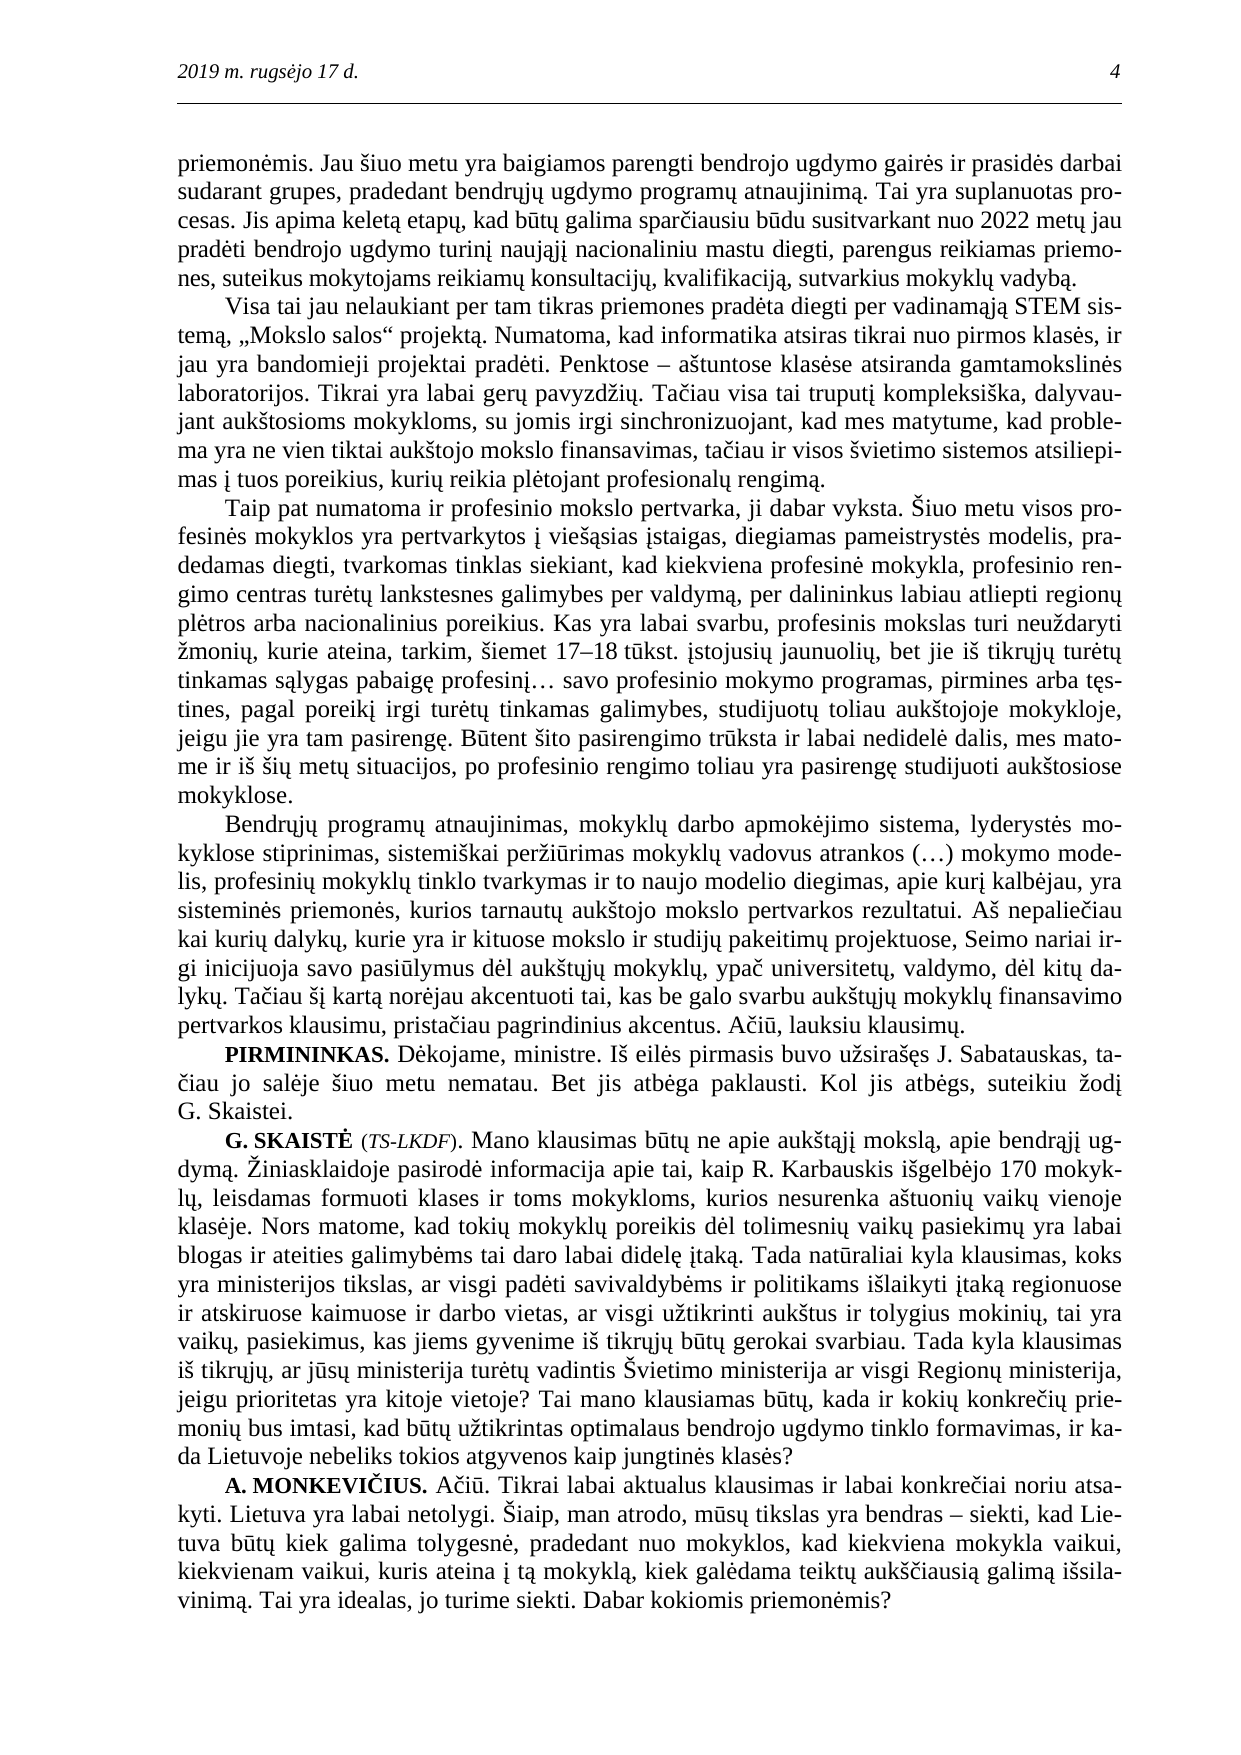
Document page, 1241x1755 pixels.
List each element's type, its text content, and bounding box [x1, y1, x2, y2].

text prie­mo­nė­mis. Jau šiuo me­tu yra bai­gia­mos pa­reng­ti ben­dro­jo ug­dy­mo gai­rės ir pra­si­dės dar­bai su­da­rant gru­pes, pra­de­dant ben­drų­jų ug­dy­mo pro­gra­mų at­nau­ji­ni­mą. Tai yra su­pla­nuo­tas pro­ce­sas. Jis ap­ima ke­le­tą eta­pų, kad bū­tų ga­li­ma spar­čiau­siu bū­du su­si­tvar­kant nuo 2022 me­tų jau pra­dė­ti ben­dro­jo ug­dy­mo tu­ri­nį nau­ją­jį na­cio­na­li­niu mas­tu dieg­ti, pa­ren­gus rei­kia­mas prie­mo­nes, su­tei­kus mo­ky­to­jams rei­kia­mų kon­sul­ta­ci­jų, kva­li­fi­ka­ci­ją, su­tvar­kius mo­kyk­lų va­dy­bą. [177, 148, 1122, 291]
text Taip pat nu­ma­to­ma ir pro­fe­si­nio moks­lo per­tvar­ka, ji da­bar vyks­ta. Šiuo me­tu vi­sos pro­fe­si­nės mo­kyk­los yra per­tvar­ky­tos į vie­šą­sias įstai­gas, die­gia­mas pa­meist­rys­tės mo­de­lis, pra­de­da­mas dieg­ti, tvar­ko­mas tin­klas sie­kiant, kad kiek­vie­na pro­fe­si­nė mo­kyk­la, pro­fe­si­nio ren­gi­mo cen­tras tu­rė­tų lanks­tes­nes ga­li­my­bes per val­dy­mą, per da­li­nin­kus la­biau at­liep­ti re­gio­nų plėt­ros ar­ba na­cio­na­li­nius po­rei­kius. Kas yra la­bai svar­bu, pro­fe­si­nis moks­las tu­ri ne­už­da­ry­ti žmo­nių, ku­rie at­ei­na, tar­kim, šie­met 17–18 tūkst. įsto­ju­sių jau­nuo­lių, bet jie iš tik­rų­jų tu­rė­tų tin­ka­mas są­ly­gas pa­bai­gę pro­fe­si­nį… sa­vo pro­fe­si­nio mo­ky­mo pro­gra­mas, pir­mi­nes ar­ba tęs­ti­nes, pa­gal po­rei­kį ir­gi tu­rė­tų tin­ka­mas ga­li­my­bes, stu­di­juo­tų to­liau aukš­to­jo­je mo­kyk­lo­je, jei­gu jie yra tam pa­si­ren­gę. Bū­tent ši­to pa­si­ren­gi­mo trūks­ta ir la­bai ne­di­de­lė da­lis, mes ma­to­me ir iš šių me­tų si­tu­a­ci­jos, po pro­fe­si­nio ren­gi­mo to­liau yra pa­si­ren­gę stu­di­juo­ti aukš­to­sio­se mo­kyk­lo­se. [177, 493, 1122, 809]
text Ben­drų­jų pro­gra­mų at­nau­ji­ni­mas, mo­kyk­lų dar­bo ap­mo­kė­ji­mo sis­te­ma, ly­de­rys­tės mo­kyk­lo­se stip­ri­ni­mas, sis­te­miš­kai per­žiū­ri­mas mo­kyk­lų va­do­vus at­ran­kos (…) mo­ky­mo mo­de­lis, pro­fe­si­nių mo­kyk­lų tin­klo tvar­ky­mas ir to nau­jo mo­de­lio die­gi­mas, apie ku­rį kal­bė­jau, yra sis­te­mi­nės prie­mo­nės, ku­rios tar­nau­tų aukš­to­jo moks­lo per­tvar­kos re­zul­ta­tui. Aš ne­pa­lie­čiau kai ku­rių da­ly­kų, ku­rie yra ir ki­tuo­se moks­lo ir stu­di­jų pa­kei­ti­mų pro­jek­tuo­se, Sei­mo na­riai ir­gi ini­ci­juo­ja sa­vo pa­siū­ly­mus dėl aukš­tų­jų mo­kyk­lų, ypač uni­ver­si­te­tų, val­dy­mo, dėl ki­tų da­ly­kų. Ta­čiau šį kar­tą no­rė­jau ak­cen­tuo­ti tai, kas be ga­lo svar­bu aukš­tų­jų mo­kyk­lų fi­nan­sa­vi­mo per­tvar­kos klau­si­mu, pri­sta­čiau pa­grin­di­nius ak­cen­tus. Ačiū, lauk­siu klau­si­mų. [177, 809, 1122, 1039]
text G. SKAISTĖ (TS-LKDF). Ma­no klau­si­mas bū­tų ne apie aukš­tą­jį moks­lą, apie ben­drą­jį ug­dy­mą. Ži­niask­lai­do­je pa­si­ro­dė in­for­ma­ci­ja apie tai, kaip R. Kar­baus­kis iš­gel­bė­jo 170 mo­kyk­lų, leis­da­mas for­muo­ti kla­ses ir toms mo­kyk­loms, ku­rios ne­su­ren­ka aš­tuo­nių vai­kų vie­no­je kla­sė­je. Nors ma­to­me, kad to­kių mo­kyk­lų po­rei­kis dėl to­li­mes­nių vai­kų pa­sie­ki­mų yra la­bai blo­gas ir at­ei­ties ga­li­my­bėms tai da­ro la­bai di­de­lę įta­ką. Ta­da na­tū­ra­liai ky­la klau­si­mas, koks yra mi­nis­te­ri­jos tiks­las, ar vis­gi pa­dė­ti sa­vi­val­dy­bėms ir po­li­ti­kams iš­lai­ky­ti įta­ką re­gio­nuo­se ir at­ski­ruo­se kai­muo­se ir dar­bo vie­tas, ar vis­gi už­tik­rin­ti aukš­tus ir to­ly­gius mo­ki­nių, tai yra vai­kų, pa­sie­ki­mus, kas jiems gy­ve­ni­me iš tik­rų­jų bū­tų ge­ro­kai svar­biau. Ta­da ky­la klau­si­mas iš tik­rų­jų, ar jū­sų mi­nis­te­ri­ja tu­rė­tų va­din­tis Švie­ti­mo mi­nis­te­ri­ja ar vis­gi Re­gio­nų mi­nis­te­ri­ja, jei­gu pri­ori­te­tas yra ki­to­je vie­to­je? Tai ma­no klau­sia­mas bū­tų, ka­da ir ko­kių kon­kre­čių prie­mo­nių bus im­ta­si, kad bū­tų už­tik­rin­tas op­ti­ma­laus ben­dro­jo ug­dy­mo tin­klo for­ma­vi­mas, ir ka­da Lie­tu­vo­je ne­be­liks to­kios at­gy­ve­nos kaip jung­ti­nės kla­sės? [177, 1125, 1122, 1470]
text PIRMININKAS. Dė­ko­ja­me, mi­nist­re. Iš ei­lės pir­ma­sis bu­vo už­si­ra­šęs J. Sa­ba­taus­kas, ta­čiau jo sa­lė­je šiuo me­tu ne­ma­tau. Bet jis at­bė­ga pa­klaus­ti. Kol jis at­bėgs, su­tei­kiu žo­dį G. Skais­tei. [177, 1039, 1122, 1125]
text A. MONKEVIČIUS. Ačiū. Tik­rai la­bai ak­tu­a­lus klau­si­mas ir la­bai kon­kre­čiai no­riu at­sa­ky­ti. Lie­tu­va yra la­bai ne­to­ly­gi. Šiaip, man at­ro­do, mū­sų tiks­las yra ben­dras – siek­ti, kad Lie­tu­va bū­tų kiek ga­li­ma to­ly­ges­nė, pra­de­dant nuo mo­kyk­los, kad kiek­vie­na mo­kyk­la vai­kui, kiek­vie­nam vai­kui, ku­ris at­ei­na į tą mo­kyk­lą, kiek ga­lė­da­ma teik­tų aukš­čiau­sią ga­li­mą iš­si­la­vi­ni­mą. Tai yra ide­a­las, jo tu­ri­me siek­ti. Da­bar ko­kio­mis prie­mo­nė­mis? [177, 1470, 1122, 1614]
text Vi­sa tai jau ne­lau­kiant per tam tik­ras prie­mo­nes pra­dė­ta dieg­ti per va­di­na­mą­ją STEM sis­te­mą, „Moks­lo sa­los“ pro­jek­tą. Nu­ma­to­ma, kad in­for­ma­ti­ka at­si­ras tik­rai nuo pir­mos kla­sės, ir jau yra ban­do­mie­ji pro­jek­tai pra­dė­ti. Penk­to­se – aš­tun­to­se kla­sė­se at­si­ran­da gam­ta­moks­li­nės la­bo­ra­to­ri­jos. Tik­rai yra la­bai ge­rų pa­vyz­džių. Ta­čiau vi­sa tai tru­pu­tį kom­plek­siš­ka, da­ly­vau­jant aukš­to­sioms mo­kyk­loms, su jo­mis ir­gi sin­chro­ni­zuo­jant, kad mes ma­ty­tu­me, kad pro­ble­ma yra ne vien tik­tai aukš­to­jo moks­lo fi­nan­sa­vi­mas, ta­čiau ir vi­sos švie­ti­mo sis­te­mos at­si­lie­pi­mas į tuos po­rei­kius, ku­rių rei­kia plė­to­jant pro­fe­sio­na­lų ren­gi­mą. [177, 291, 1122, 493]
